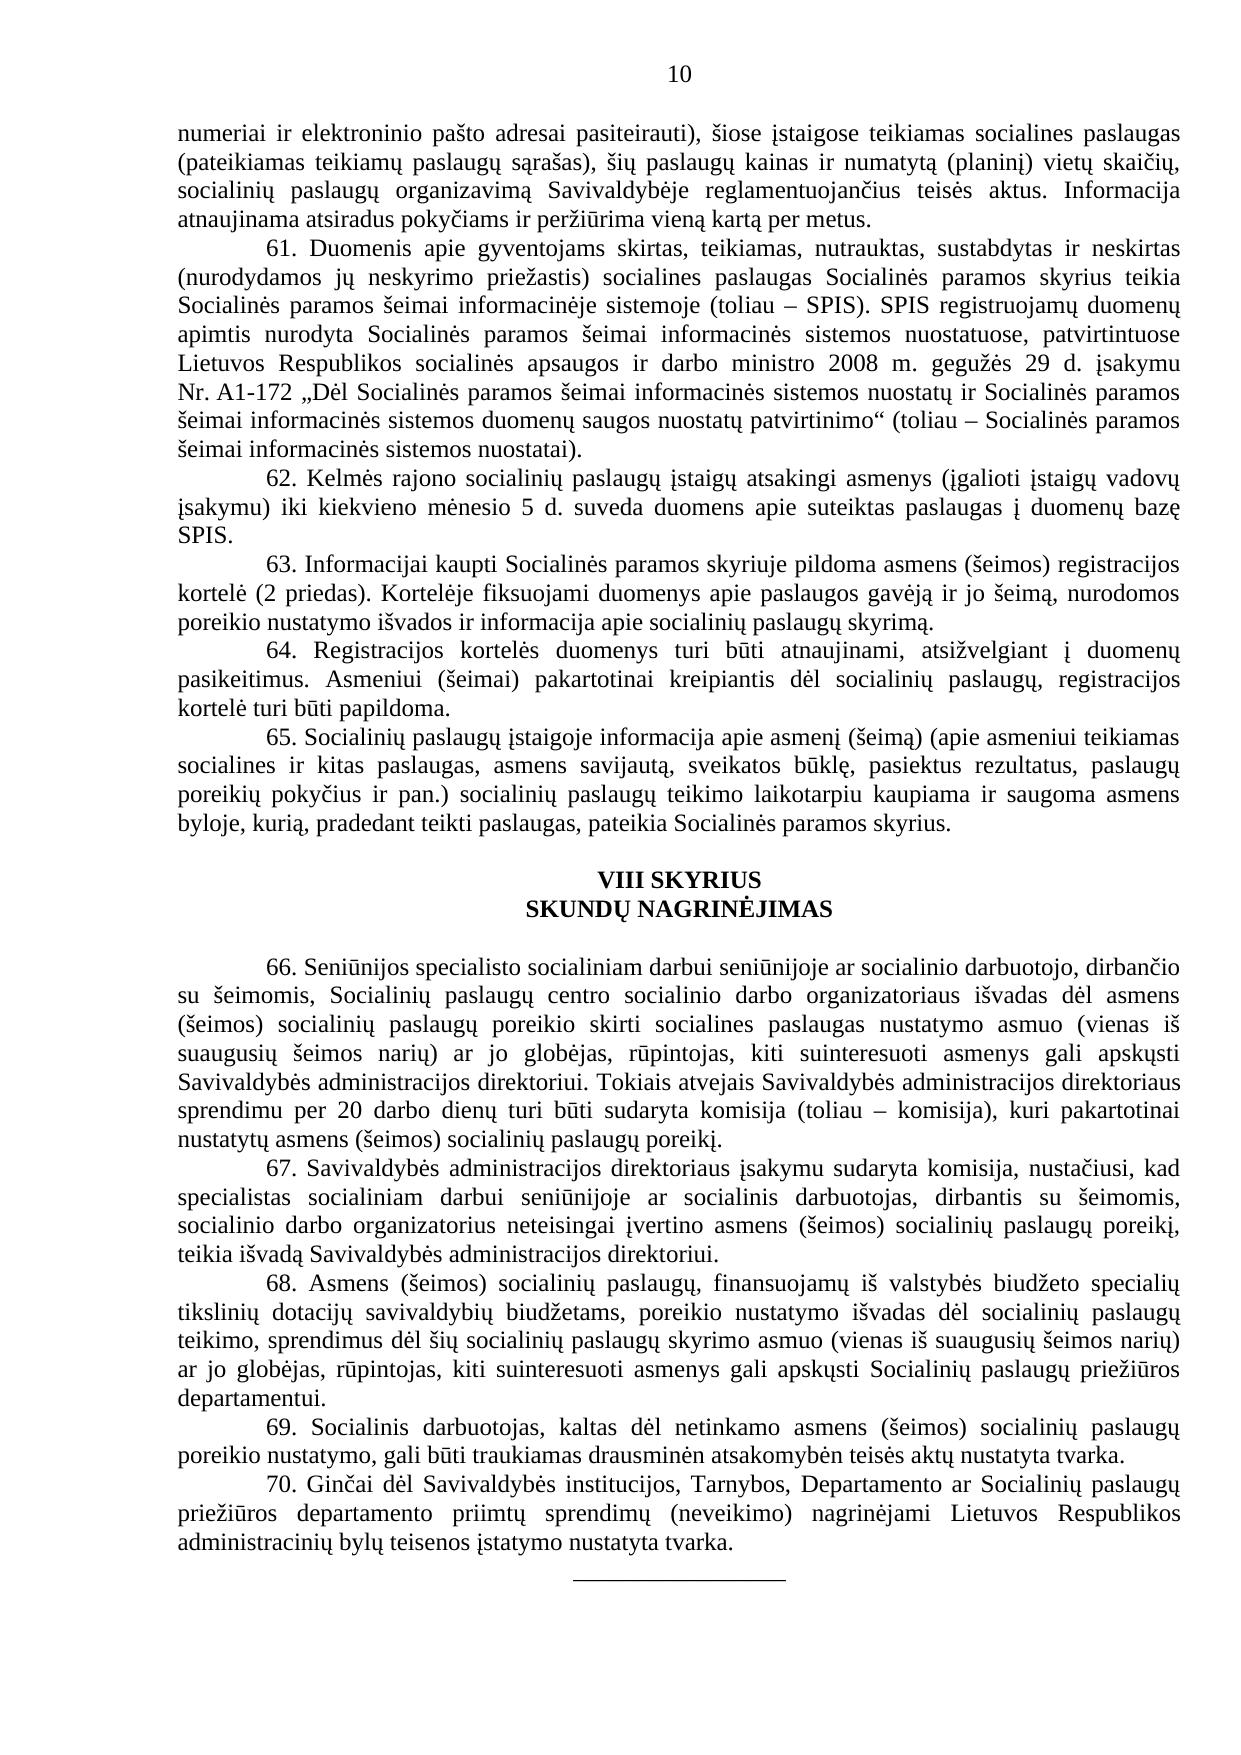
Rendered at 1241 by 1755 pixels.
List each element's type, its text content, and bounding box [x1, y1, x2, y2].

text 61. Duomenis apie gyventojams skirtas, teikiamas, nutrauktas, sustabdytas ir neskirtas (nurodydamos jų neskyrimo priežastis) socialines paslaugas Socialinės paramos skyrius teikia Socialinės paramos šeimai informacinėje sistemoje (toliau – SPIS). SPIS registruojamų duomenų apimtis nurodyta Socialinės paramos šeimai informacinės sistemos nuostatuose, patvirtintuose Lietuvos Respublikos socialinės apsaugos ir darbo ministro 2008 m. gegužės 29 d. įsakymu Nr. A1‑172 „Dėl Socialinės paramos šeimai informacinės sistemos nuostatų ir Socialinės paramos šeimai informacinės sistemos duomenų saugos nuostatų patvirtinimo“ (toliau ‒ Socialinės paramos šeimai informacinės sistemos nuostatai). [177, 233, 1181, 463]
text 63. Informacijai kaupti Socialinės paramos skyriuje pildoma asmens (šeimos) registracijos kortelė (2 priedas). Kortelėje fiksuojami duomenys apie paslaugos gavėją ir jo šeimą, nurodomos poreikio nustatymo išvados ir informacija apie socialinių paslaugų skyrimą. [177, 549, 1181, 636]
text 62. Kelmės rajono socialinių paslaugų įstaigų atsakingi asmenys (įgalioti įstaigų vadovų įsakymu) iki kiekvieno mėnesio 5 d. suveda duomens apie suteiktas paslaugas į duomenų bazę SPIS. [177, 463, 1181, 549]
text 68. Asmens (šeimos) socialinių paslaugų, finansuojamų iš valstybės biudžeto specialių tikslinių dotacijų savivaldybių biudžetams, poreikio nustatymo išvadas dėl socialinių paslaugų teikimo, sprendimus dėl šių socialinių paslaugų skyrimo asmuo (vienas iš suaugusių šeimos narių) ar jo globėjas, rūpintojas, kiti suinteresuoti asmenys gali apskųsti Socialinių paslaugų priežiūros departamentui. [177, 1268, 1181, 1412]
text 64. Registracijos kortelės duomenys turi būti atnaujinami, atsižvelgiant į duomenų pasikeitimus. Asmeniui (šeimai) pakartotinai kreipiantis dėl socialinių paslaugų, registracijos kortelė turi būti papildoma. [177, 636, 1181, 722]
text 69. Socialinis darbuotojas, kaltas dėl netinkamo asmens (šeimos) socialinių paslaugų poreikio nustatymo, gali būti traukiamas drausminėn atsakomybėn teisės aktų nustatyta tvarka. [177, 1412, 1181, 1469]
text numeriai ir elektroninio pašto adresai pasiteirauti), šiose įstaigose teikiamas socialines paslaugas (pateikiamas teikiamų paslaugų sąrašas), šių paslaugų kainas ir numatytą (planinį) vietų skaičių, socialinių paslaugų organizavimą Savivaldybėje reglamentuojančius teisės aktus. Informacija atnaujinama atsiradus pokyčiams ir peržiūrima vieną kartą per metus. [177, 118, 1181, 233]
text 66. Seniūnijos specialisto socialiniam darbui seniūnijoje ar socialinio darbuotojo, dirbančio su šeimomis, Socialinių paslaugų centro socialinio darbo organizatoriaus išvadas dėl asmens (šeimos) socialinių paslaugų poreikio skirti socialines paslaugas nustatymo asmuo (vienas iš suaugusių šeimos narių) ar jo globėjas, rūpintojas, kiti suinteresuoti asmenys gali apskųsti Savivaldybės administracijos direktoriui. Tokiais atvejais Savivaldybės administracijos direktoriaus sprendimu per 20 darbo dienų turi būti sudaryta komisija (toliau – komisija), kuri pakartotinai nustatytų asmens (šeimos) socialinių paslaugų poreikį. [177, 952, 1181, 1153]
text _________________ [177, 1556, 1181, 1584]
text VIII SKYRIUS [177, 866, 1181, 894]
text 67. Savivaldybės administracijos direktoriaus įsakymu sudaryta komisija, nustačiusi, kad specialistas socialiniam darbui seniūnijoje ar socialinis darbuotojas, dirbantis su šeimomis, socialinio darbo organizatorius neteisingai įvertino asmens (šeimos) socialinių paslaugų poreikį, teikia išvadą Savivaldybės administracijos direktoriui. [177, 1153, 1181, 1268]
text SKUNDŲ NAGRINĖJIMAS [177, 894, 1181, 923]
text 65. Socialinių paslaugų įstaigoje informacija apie asmenį (šeimą) (apie asmeniui teikiamas socialines ir kitas paslaugas, asmens savijautą, sveikatos būklę, pasiektus rezultatus, paslaugų poreikių pokyčius ir pan.) socialinių paslaugų teikimo laikotarpiu kaupiama ir saugoma asmens byloje, kurią, pradedant teikti paslaugas, pateikia Socialinės paramos skyrius. [177, 722, 1181, 837]
text 70. Ginčai dėl Savivaldybės institucijos, Tarnybos, Departamento ar Socialinių paslaugų priežiūros departamento priimtų sprendimų (neveikimo) nagrinėjami Lietuvos Respublikos administracinių bylų teisenos įstatymo nustatyta tvarka. [177, 1469, 1181, 1556]
